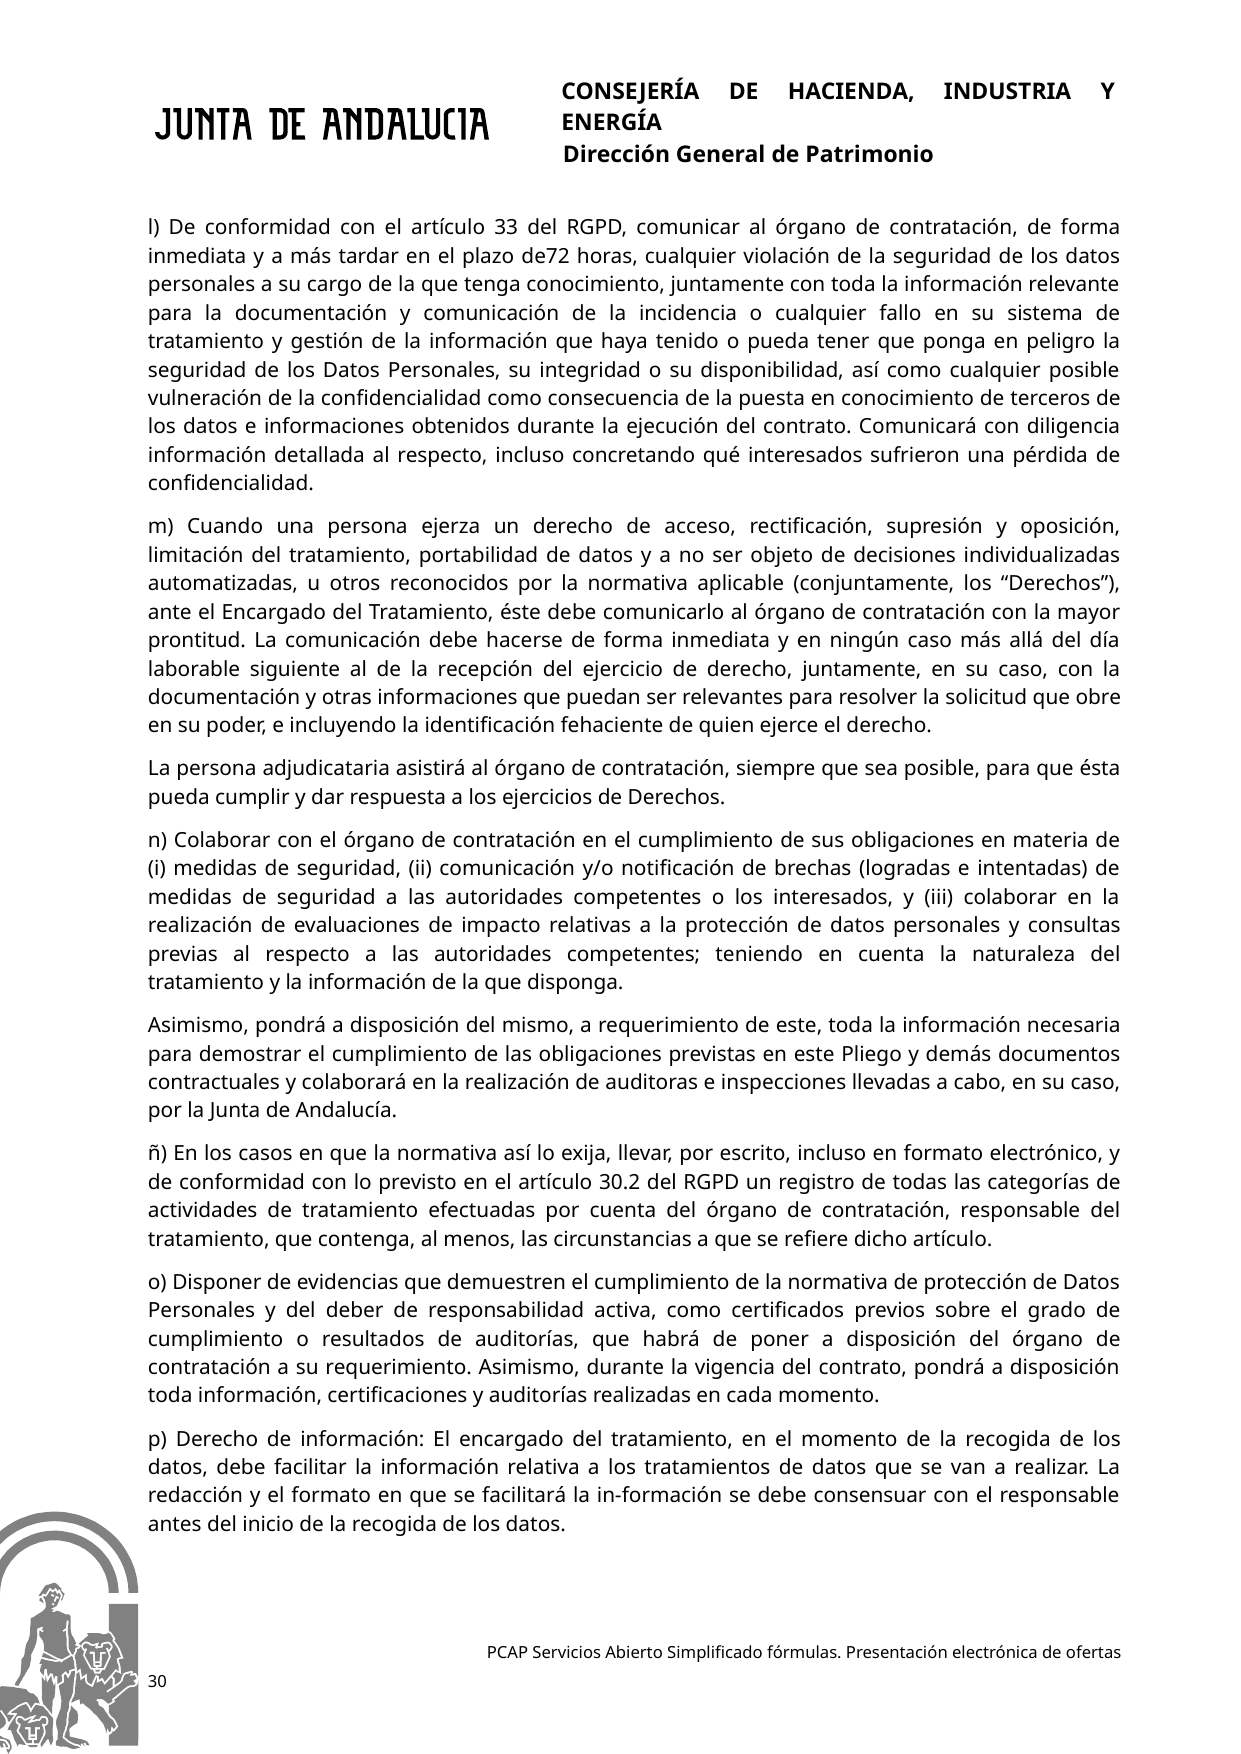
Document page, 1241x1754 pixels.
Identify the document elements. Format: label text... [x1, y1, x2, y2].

text Asimismo, pondrá a disposición del mismo, a requerimiento de este, toda la información necesaria para demostrar el cumplimiento de las obligaciones previstas en este Pliego y demás documentos contractuales y colaborará en la realización de auditoras e inspecciones llevadas a cabo, en su caso, por la Junta de Andalucía. [148, 1010, 1122, 1124]
text m) Cuando una persona ejerza un derecho de acceso, rectificación, supresión y oposición, limitación del tratamiento, portabilidad de datos y a no ser objeto de decisiones individualizadas automatizadas, u otros reconocidos por la normativa aplicable (conjuntamente, los “Derechos”), ante el Encargado del Tratamiento, éste debe comunicarlo al órgano de contratación con la mayor prontitud. La comunicación debe hacerse de forma inmediata y en ningún caso más allá del día laborable siguiente al de la recepción del ejercicio de derecho, juntamente, en su caso, con la documentación y otras informaciones que puedan ser relevantes para resolver la solicitud que obre en su poder, e incluyendo la identificación fehaciente de quien ejerce el derecho. [148, 511, 1122, 739]
text p) Derecho de información: El encargado del tratamiento, en el momento de la recogida de los datos, debe facilitar la información relativa a los tratamientos de datos que se van a realizar. La redacción y el formato en que se facilitará la in-formación se debe consensuar con el responsable antes del inicio de la recogida de los datos. [148, 1424, 1122, 1537]
text n) Colaborar con el órgano de contratación en el cumplimiento de sus obligaciones en materia de (i) medidas de seguridad, (ii) comunicación y/o notificación de brechas (logradas e intentadas) de medidas de seguridad a las autoridades competentes o los interesados, y (iii) colaborar en la realización de evaluaciones de impacto relativas a la protección de datos personales y consultas previas al respecto a las autoridades competentes; teniendo en cuenta la naturaleza del tratamiento y la información de la que disponga. [148, 825, 1122, 996]
text ñ) En los casos en que la normativa así lo exija, llevar, por escrito, incluso en formato electrónico, y de conformidad con lo previsto en el artículo 30.2 del RGPD un registro de todas las categorías de actividades de tratamiento efectuadas por cuenta del órgano de contratación, responsable del tratamiento, que contenga, al menos, las circunstancias a que se refiere dicho artículo. [148, 1138, 1122, 1252]
text l) De conformidad con el artículo 33 del RGPD, comunicar al órgano de contratación, de forma inmediata y a más tardar en el plazo de72 horas, cualquier violación de la seguridad de los datos personales a su cargo de la que tenga conocimiento, juntamente con toda la información relevante para la documentación y comunicación de la incidencia o cualquier fallo en su sistema de tratamiento y gestión de la información que haya tenido o pueda tener que ponga en peligro la seguridad de los Datos Personales, su integridad o su disponibilidad, así como cualquier posible vulneración de la confidencialidad como consecuencia de la puesta en conocimiento de terceros de los datos e informaciones obtenidos durante la ejecución del contrato. Comunicará con diligencia información detallada al respecto, incluso concretando qué interesados sufrieron una pérdida de confidencialidad. [148, 212, 1122, 497]
text La persona adjudicataria asistirá al órgano de contratación, siempre que sea posible, para que ésta pueda cumplir y dar respuesta a los ejercicios de Derechos. [148, 753, 1122, 810]
text o) Disponer de evidencias que demuestren el cumplimiento de la normativa de protección de Datos Personales y del deber de responsabilidad activa, como certificados previos sobre el grado de cumplimiento o resultados de auditorías, que habrá de poner a disposición del órgano de contratación a su requerimiento. Asimismo, durante la vigencia del contrato, pondrá a disposición toda información, certificaciones y auditorías realizadas en cada momento. [148, 1267, 1122, 1409]
